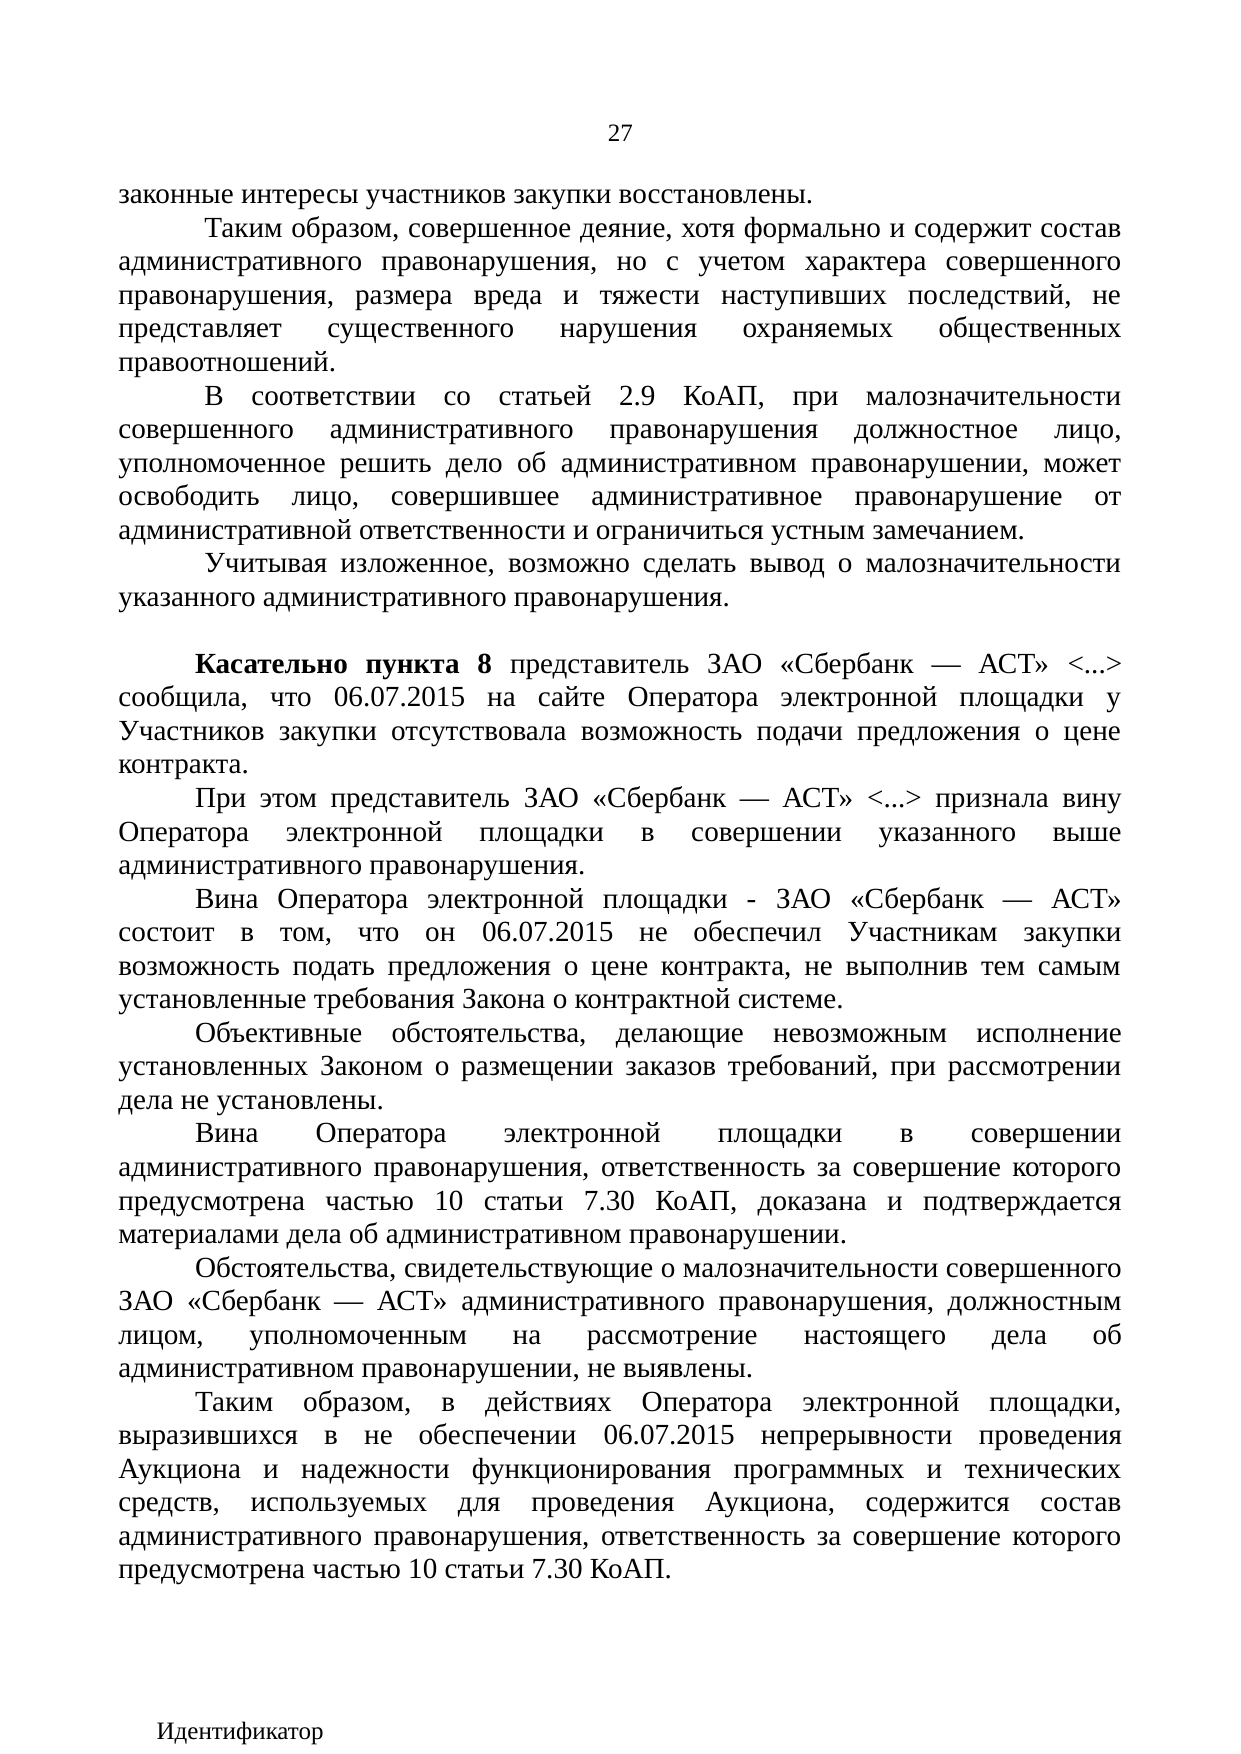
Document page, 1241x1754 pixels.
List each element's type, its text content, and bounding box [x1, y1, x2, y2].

text Таким образом, в действиях Оператора электронной площадки, выразившихся в не обеспечении 06.07.2015 непрерывности проведения Аукциона и надежности функционирования программных и технических средств, используемых для проведения Аукциона, содержится состав административного правонарушения, ответственность за совершение которого предусмотрена частью 10 статьи 7.30 КоАП. [118, 1384, 1122, 1585]
text При этом представитель ЗАО «Сбербанк — АСТ» <...> признала вину Оператора электронной площадки в совершении указанного выше административного правонарушения. [118, 780, 1122, 881]
text законные интересы участников закупки восстановлены. [118, 176, 1122, 210]
text Вина Оператора электронной площадки в совершении административного правонарушения, ответственность за совершение которого предусмотрена частью 10 статьи 7.30 КоАП, доказана и подтверждается материалами дела об административном правонарушении. [118, 1116, 1122, 1250]
text Таким образом, совершенное деяние, хотя формально и содержит состав административного правонарушения, но с учетом характера совершенного правонарушения, размера вреда и тяжести наступивших последствий, не представляет существенного нарушения охраняемых общественных правоотношений. [118, 210, 1122, 378]
text Объективные обстоятельства, делающие невозможным исполнение установленных Законом о размещении заказов требований, при рассмотрении дела не установлены. [118, 1015, 1122, 1116]
text Учитывая изложенное, возможно сделать вывод о малозначительности указанного административного правонарушения. [118, 545, 1122, 612]
text В соответствии со статьей 2.9 КоАП, при малозначительности совершенного административного правонарушения должностное лицо, уполномоченное решить дело об административном правонарушении, может освободить лицо, совершившее административное правонарушение от административной ответственности и ограничиться устным замечанием. [118, 378, 1122, 545]
text Касательно пункта 8 представитель ЗАО «Сбербанк — АСТ» <...> сообщила, что 06.07.2015 на сайте Оператора электронной площадки у Участников закупки отсутствовала возможность подачи предложения о цене контракта. [118, 646, 1122, 780]
text Вина Оператора электронной площадки - ЗАО «Сбербанк — АСТ» состоит в том, что он 06.07.2015 не обеспечил Участникам закупки возможность подать предложения о цене контракта, не выполнив тем самым установленные требования Закона о контрактной системе. [118, 881, 1122, 1015]
text Обстоятельства, свидетельствующие о малозначительности совершенного ЗАО «Сбербанк — АСТ» административного правонарушения, должностным лицом, уполномоченным на рассмотрение настоящего дела об административном правонарушении, не выявлены. [118, 1250, 1122, 1384]
